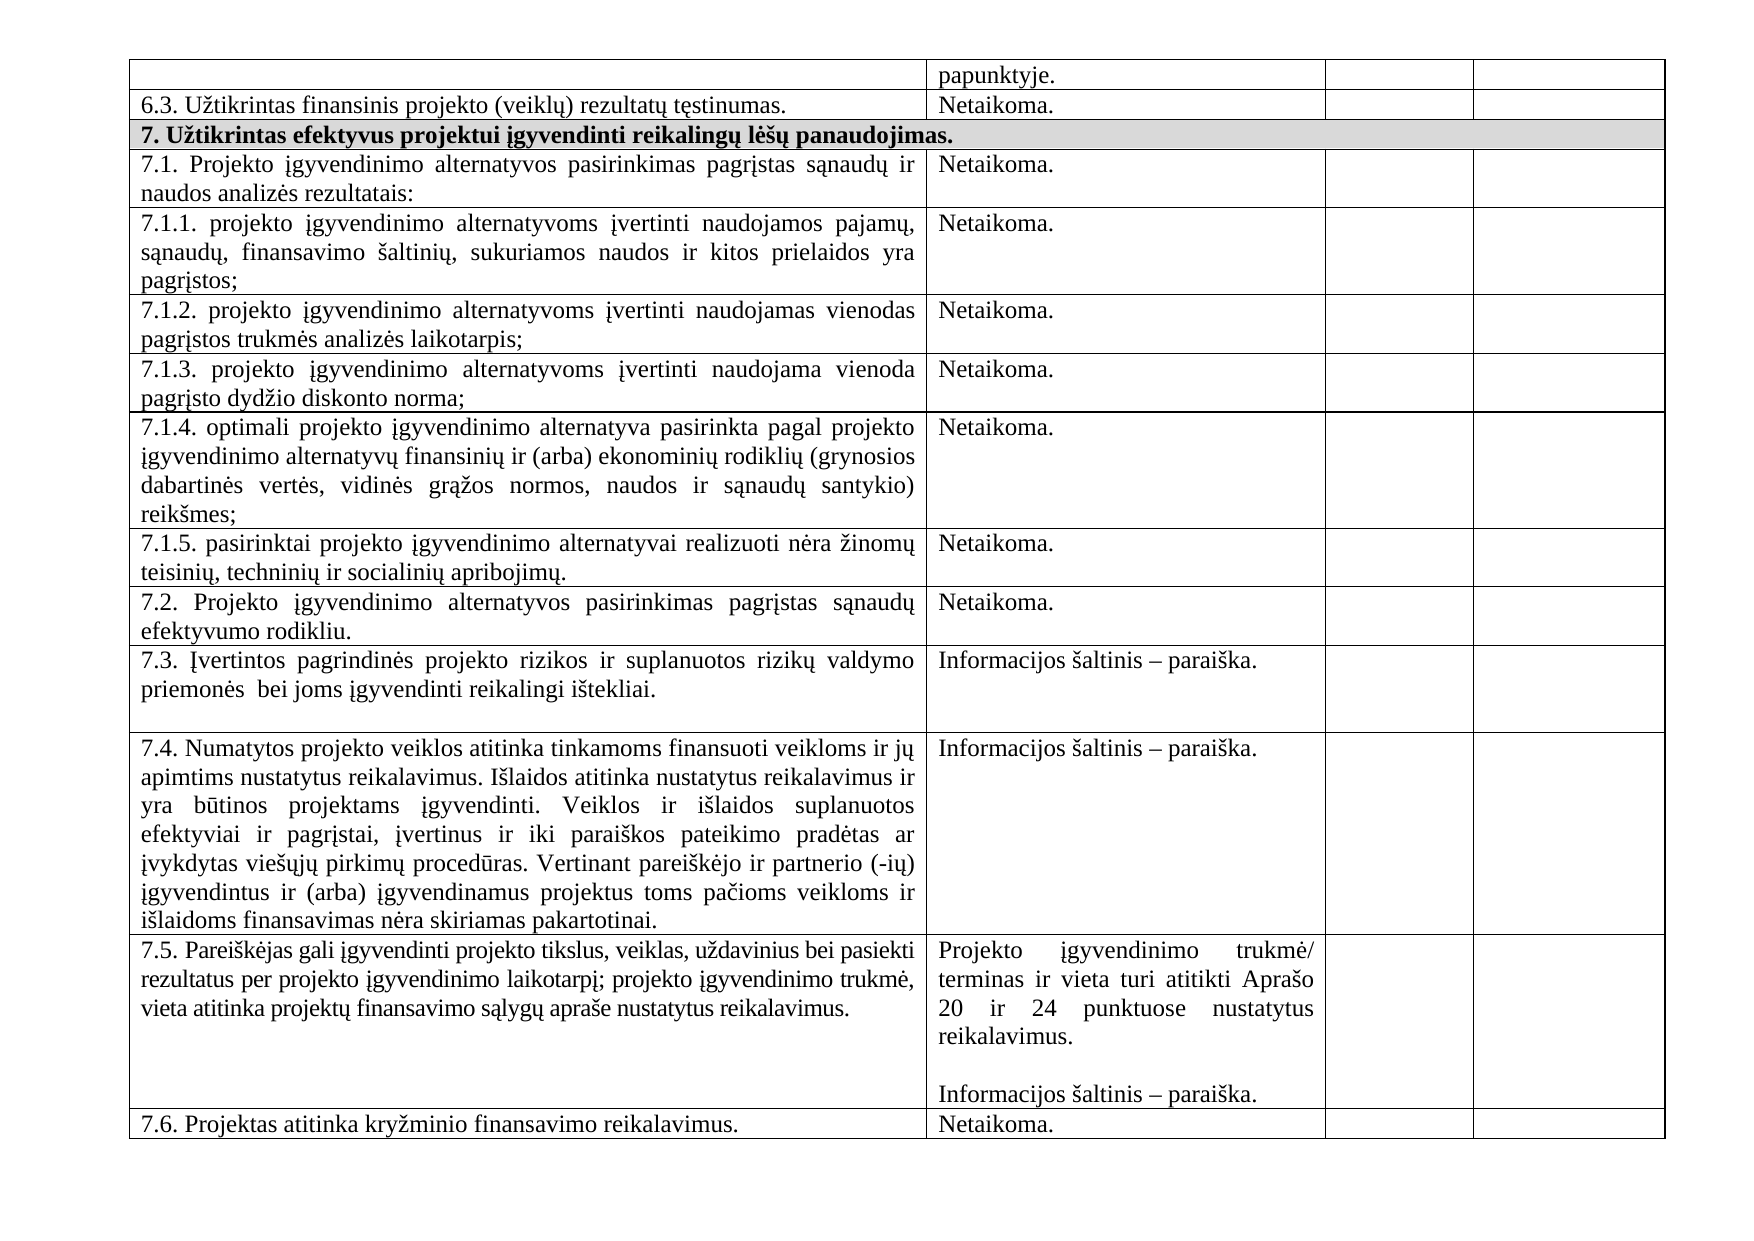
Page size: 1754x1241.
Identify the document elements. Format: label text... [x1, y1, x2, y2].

table_cell [1474, 587, 1664, 644]
table_cell [1326, 733, 1473, 934]
table_cell [1326, 935, 1473, 1108]
table_cell [130, 60, 926, 89]
table_cell [1326, 646, 1473, 732]
table_cell [1474, 1109, 1664, 1137]
table_cell [1474, 150, 1664, 207]
table_cell 7.1.4. optimali projekto įgyvendinimo alternatyva pasirinkta pagal projekto įgyvendinimo alternatyvų finansinių ir (arba) ekonominių rodiklių (grynosios dabartinės vertės, vidinės grąžos normos, naudos ir sąnaudų santykio) reikšmes; [130, 413, 926, 527]
table_cell [1474, 90, 1664, 119]
table_cell Netaikoma. [927, 529, 1325, 586]
table_cell 7.2. Projekto įgyvendinimo alternatyvos pasirinkimas pagrįstas sąnaudų efektyvumo rodikliu. [130, 587, 926, 644]
table_cell Netaikoma. [927, 587, 1325, 644]
table_cell Netaikoma. [927, 413, 1325, 527]
table_cell [1326, 529, 1473, 586]
table_cell Netaikoma. [927, 1109, 1325, 1137]
table_cell [1326, 295, 1473, 353]
table_cell 7.1.1. projekto įgyvendinimo alternatyvoms įvertinti naudojamos pajamų, sąnaudų, finansavimo šaltinių, sukuriamos naudos ir kitos prielaidos yra pagrįstos; [130, 208, 926, 294]
table_cell 7.6. Projektas atitinka kryžminio finansavimo reikalavimus. [130, 1109, 926, 1137]
table_cell [1474, 60, 1664, 89]
table_cell 7.1. Projekto įgyvendinimo alternatyvos pasirinkimas pagrįstas sąnaudų ir naudos analizės rezultatais: [130, 150, 926, 207]
table_cell Informacijos šaltinis – paraiška. [927, 646, 1325, 732]
table_cell Netaikoma. [927, 354, 1325, 411]
table_cell papunktyje. [927, 60, 1325, 89]
table_cell [1326, 150, 1473, 207]
table_cell [1326, 60, 1473, 89]
table_cell Netaikoma. [927, 150, 1325, 207]
table_cell [1474, 529, 1664, 586]
table_cell Netaikoma. [927, 208, 1325, 294]
table_cell 7.4. Numatytos projekto veiklos atitinka tinkamoms finansuoti veikloms ir jų apimtims nustatytus reikalavimus. Išlaidos atitinka nustatytus reikalavimus ir yra būtinos projektams įgyvendinti. Veiklos ir išlaidos suplanuotos efektyviai ir pagrįstai, įvertinus ir iki paraiškos pateikimo pradėtas ar įvykdytas viešųjų pirkimų procedūras. Vertinant pareiškėjo ir partnerio (-ių) įgyvendintus ir (arba) įgyvendinamus projektus toms pačioms veikloms ir išlaidoms finansavimas nėra skiriamas pakartotinai. [130, 733, 926, 934]
table_cell Netaikoma. [927, 90, 1325, 119]
table_cell [1326, 413, 1473, 527]
table_cell [1326, 587, 1473, 644]
table_cell [1326, 90, 1473, 119]
table_cell 7.5. Pareiškėjas gali įgyvendinti projekto tikslus, veiklas, uždavinius bei pasiekti rezultatus per projekto įgyvendinimo laikotarpį; projekto įgyvendinimo trukmė, vieta atitinka projektų finansavimo sąlygų apraše nustatytus reikalavimus. [130, 935, 926, 1108]
table_cell Netaikoma. [927, 295, 1325, 353]
table_cell 7. Užtikrintas efektyvus projektui įgyvendinti reikalingų lėšų panaudojimas. [130, 120, 1664, 148]
table_cell [1326, 208, 1473, 294]
table_cell 7.3. Įvertintos pagrindinės projekto rizikos ir suplanuotos rizikų valdymo priemonės bei joms įgyvendinti reikalingi ištekliai. [130, 646, 926, 732]
table_cell Projekto įgyvendinimo trukmė/ terminas ir vieta turi atitikti Aprašo 20 ir 24 punktuose nustatytus reikalavimus. Informacijos šaltinis – paraiška. [927, 935, 1325, 1108]
table_cell [1474, 208, 1664, 294]
table_cell [1474, 295, 1664, 353]
table_cell [1474, 646, 1664, 732]
table_cell [1474, 354, 1664, 411]
table_cell 7.1.3. projekto įgyvendinimo alternatyvoms įvertinti naudojama vienoda pagrįsto dydžio diskonto norma; [130, 354, 926, 411]
table_cell Informacijos šaltinis – paraiška. [927, 733, 1325, 934]
table_cell [1474, 413, 1664, 527]
table_cell [1474, 935, 1664, 1108]
table_cell 6.3. Užtikrintas finansinis projekto (veiklų) rezultatų tęstinumas. [130, 90, 926, 119]
table_cell 7.1.2. projekto įgyvendinimo alternatyvoms įvertinti naudojamas vienodas pagrįstos trukmės analizės laikotarpis; [130, 295, 926, 353]
table_cell [1474, 733, 1664, 934]
table_cell [1326, 1109, 1473, 1137]
table_cell 7.1.5. pasirinktai projekto įgyvendinimo alternatyvai realizuoti nėra žinomų teisinių, techninių ir socialinių apribojimų. [130, 529, 926, 586]
table_cell [1326, 354, 1473, 411]
